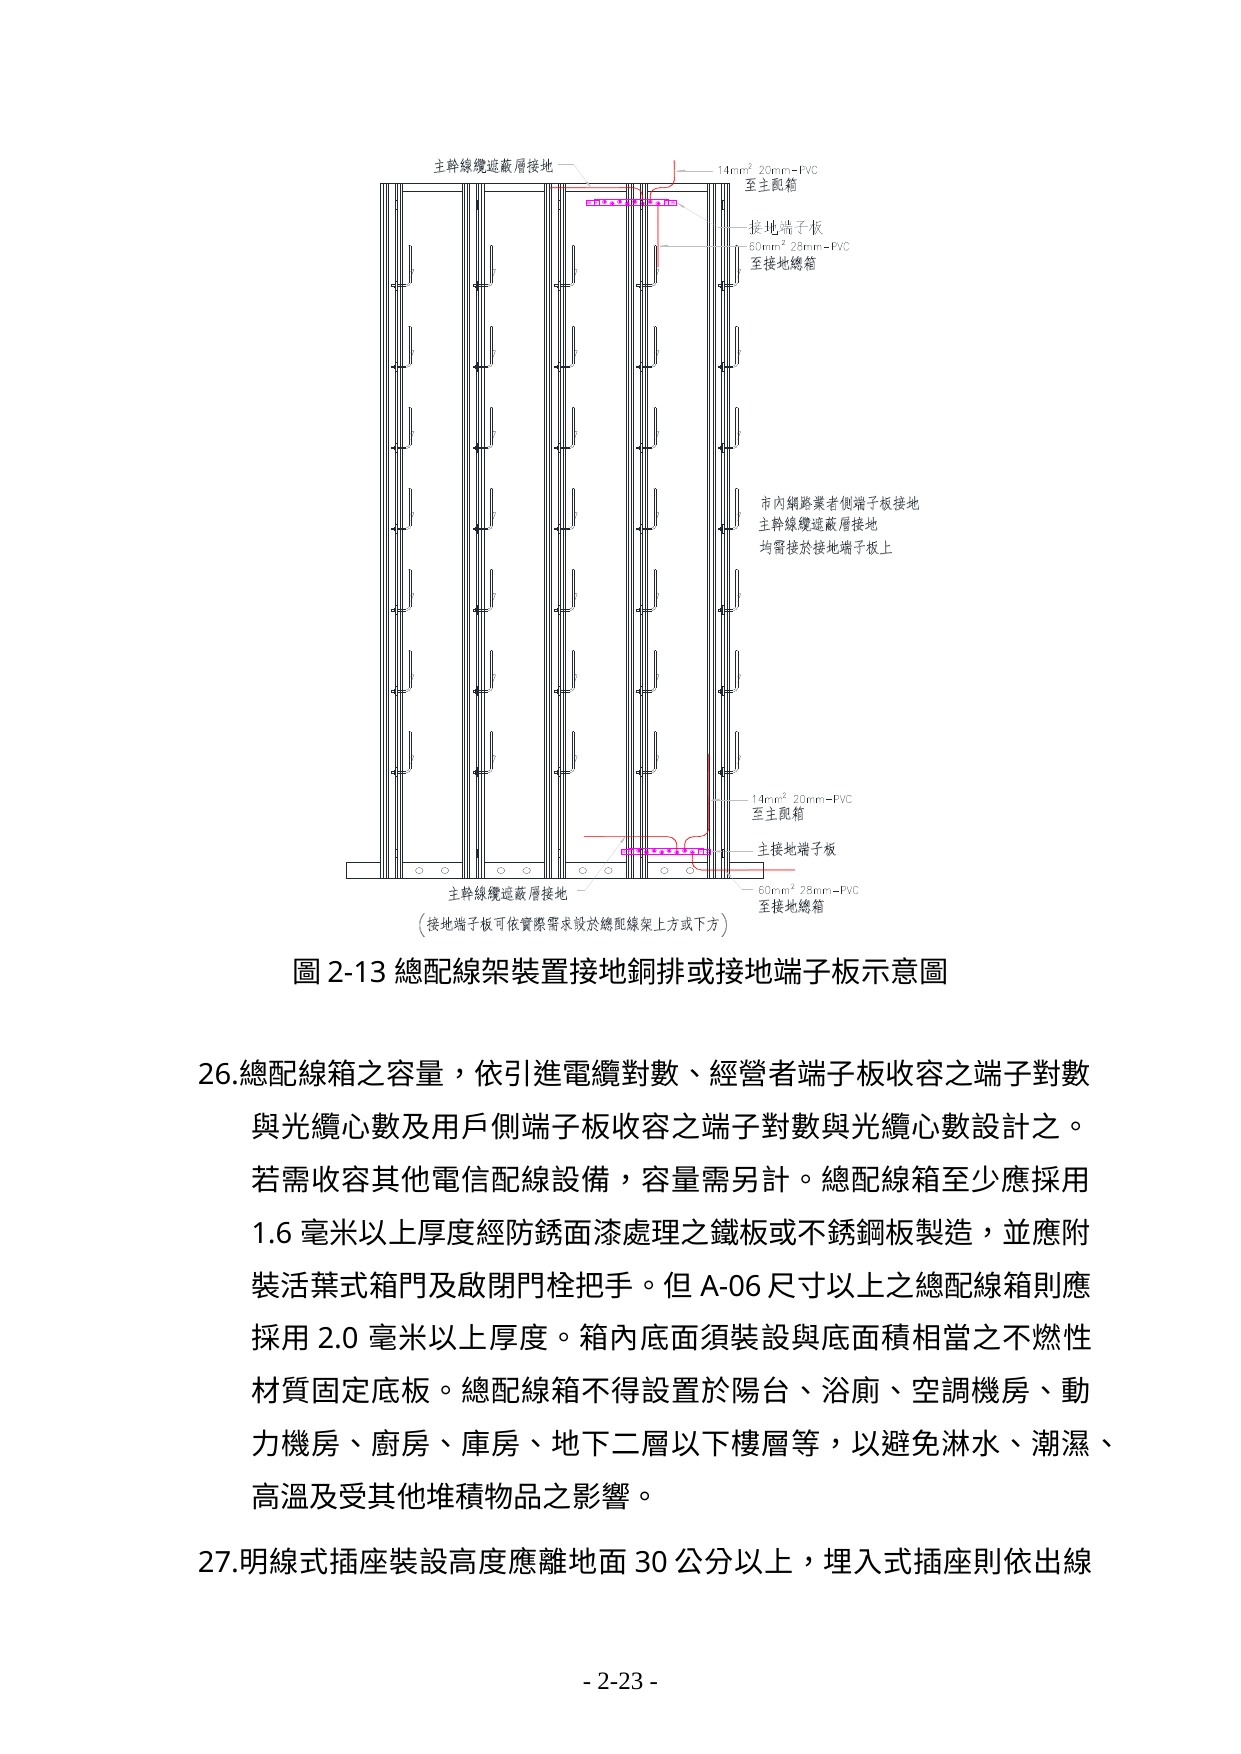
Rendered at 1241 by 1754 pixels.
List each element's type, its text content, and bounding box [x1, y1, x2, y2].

text 圖2-13 總配線架裝置接地銅排或接地端子板示意圖 [148, 948, 1092, 991]
text 26.總配線箱之容量，依引進電纜對數、經營者端子板收容之端子對數與光纜心數及用戶側端子板收容之端子對數與光纜心數設計之。若需收容其他電信配線設備，容量需另計。總配線箱至少應採用1.6 毫米以上厚度經防銹面漆處理之鐵板或不銹鋼板製造，並應附裝活葉式箱門及啟閉門栓把手。但A-06尺寸以上之總配線箱則應採用2.0 毫米以上厚度。箱內底面須裝設與底面積相當之不燃性材質固定底板。總配線箱不得設置於陽台、浴廁、空調機房、動力機房、廚房、庫房、地下二層以下樓層等，以避免淋水、潮濕、高溫及受其他堆積物品之影響。 [198, 1051, 1092, 1516]
text 27.明線式插座裝設高度應離地面30公分以上，埋入式插座則依出線匣之高度設置。插座之設置位置，應儘量避開雨水、濕氣、高溫、灰塵、振動或噪音。為避免彈片接觸不良，不論是橫式或直式插座，插座安裝方向應如圖2-14，不可倒立或側向放置。 [198, 1539, 1092, 1581]
